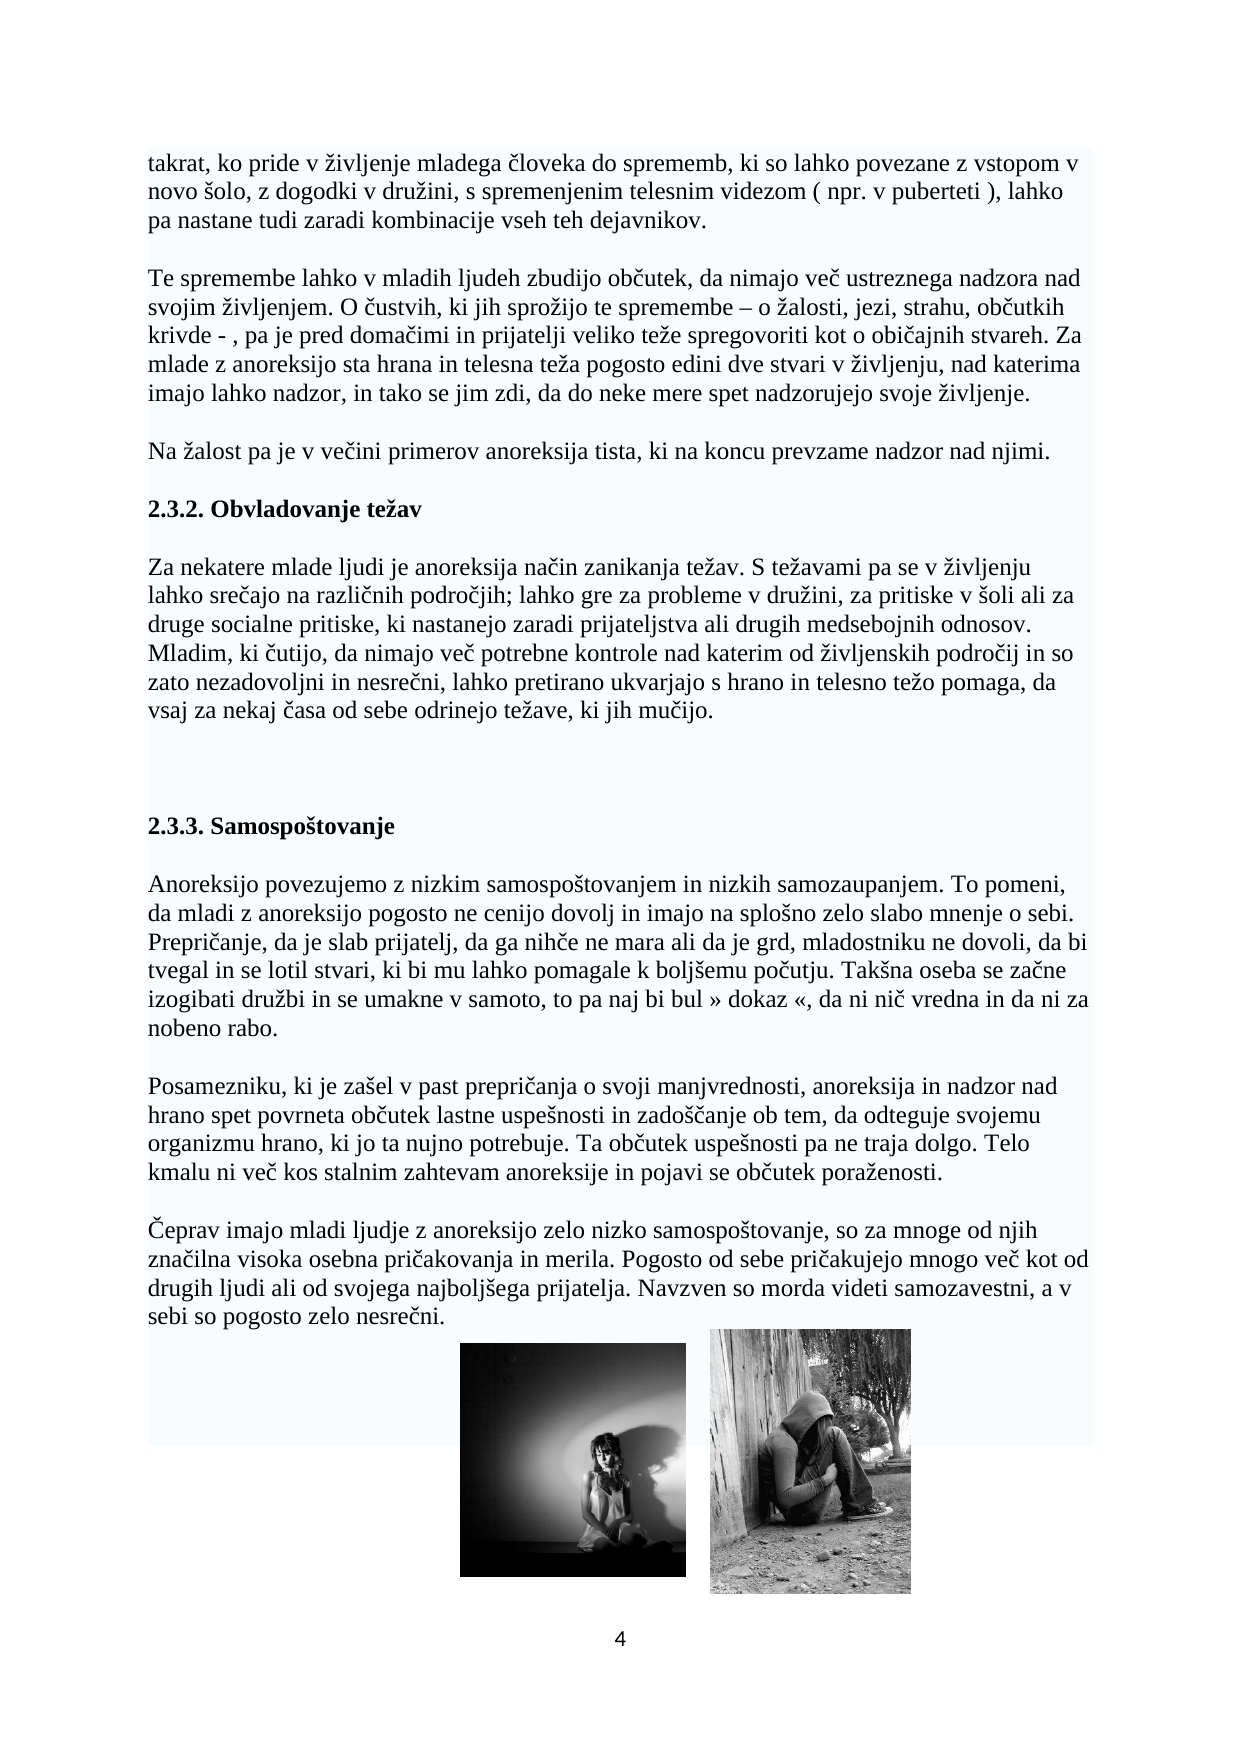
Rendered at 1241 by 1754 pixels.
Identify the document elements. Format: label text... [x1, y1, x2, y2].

text Na žalost pa je v večini primerov anoreksija tista, ki na koncu prevzame nadzor nad njimi. [148, 436, 1093, 465]
text Anoreksijo povezujemo z nizkim samospoštovanjem in nizkih samozaupanjem. To pomeni, da mladi z anoreksijo pogosto ne cenijo dovolj in imajo na splošno zelo slabo mnenje o sebi. Prepričanje, da je slab prijatelj, da ga nihče ne mara ali da je grd, mladostniku ne dovoli, da bi tvegal in se lotil stvari, ki bi mu lahko pomagale k boljšemu počutju. Takšna oseba se začne izogibati družbi in se umakne v samoto, to pa naj bi bul » dokaz «, da ni nič vredna in da ni za nobeno rabo. [148, 869, 1093, 1042]
picture [710, 1329, 911, 1594]
text Za nekatere mlade ljudi je anoreksija način zanikanja težav. S težavami pa se v življenju lahko srečajo na različnih področjih; lahko gre za probleme v družini, za pritiske v šoli ali za druge socialne pritiske, ki nastanejo zaradi prijateljstva ali drugih medsebojnih odnosov. Mladim, ki čutijo, da nimajo več potrebne kontrole nad katerim od življenskih področij in so zato nezadovoljni in nesrečni, lahko pretirano ukvarjajo s hrano in telesno težo pomaga, da vsaj za nekaj časa od sebe odrinejo težave, ki jih mučijo. [148, 552, 1093, 724]
text Čeprav imajo mladi ljudje z anoreksijo zelo nizko samospoštovanje, so za mnoge od njih značilna visoka osebna pričakovanja in merila. Pogosto od sebe pričakujejo mnogo več kot od drugih ljudi ali od svojega najboljšega prijatelja. Navzven so morda videti samozavestni, a v sebi so pogosto zelo nesrečni. [148, 1215, 1093, 1330]
picture [460, 1343, 686, 1577]
text takrat, ko pride v življenje mladega človeka do sprememb, ki so lahko povezane z vstopom v novo šolo, z dogodki v družini, s spremenjenim telesnim videzom ( npr. v puberteti ), lahko pa nastane tudi zaradi kombinacije vseh teh dejavnikov. [148, 148, 1093, 234]
text Posamezniku, ki je zašel v past prepričanja o svoji manjvrednosti, anoreksija in nadzor nad hrano spet povrneta občutek lastne uspešnosti in zadoščanje ob tem, da odteguje svojemu organizmu hrano, ki jo ta nujno potrebuje. Ta občutek uspešnosti pa ne traja dolgo. Telo kmalu ni več kos stalnim zahtevam anoreksije in pojavi se občutek poraženosti. [148, 1071, 1093, 1186]
text 2.3.3. Samospoštovanje [148, 811, 1093, 840]
text Te spremembe lahko v mladih ljudeh zbudijo občutek, da nimajo več ustreznega nadzora nad svojim življenjem. O čustvih, ki jih sprožijo te spremembe – o žalosti, jezi, strahu, občutkih krivde - , pa je pred domačimi in prijatelji veliko teže spregovoriti kot o običajnih stvareh. Za mlade z anoreksijo sta hrana in telesna teža pogosto edini dve stvari v življenju, nad katerima imajo lahko nadzor, in tako se jim zdi, da do neke mere spet nadzorujejo svoje življenje. [148, 263, 1093, 407]
text 2.3.2. Obvladovanje težav [148, 494, 1093, 523]
